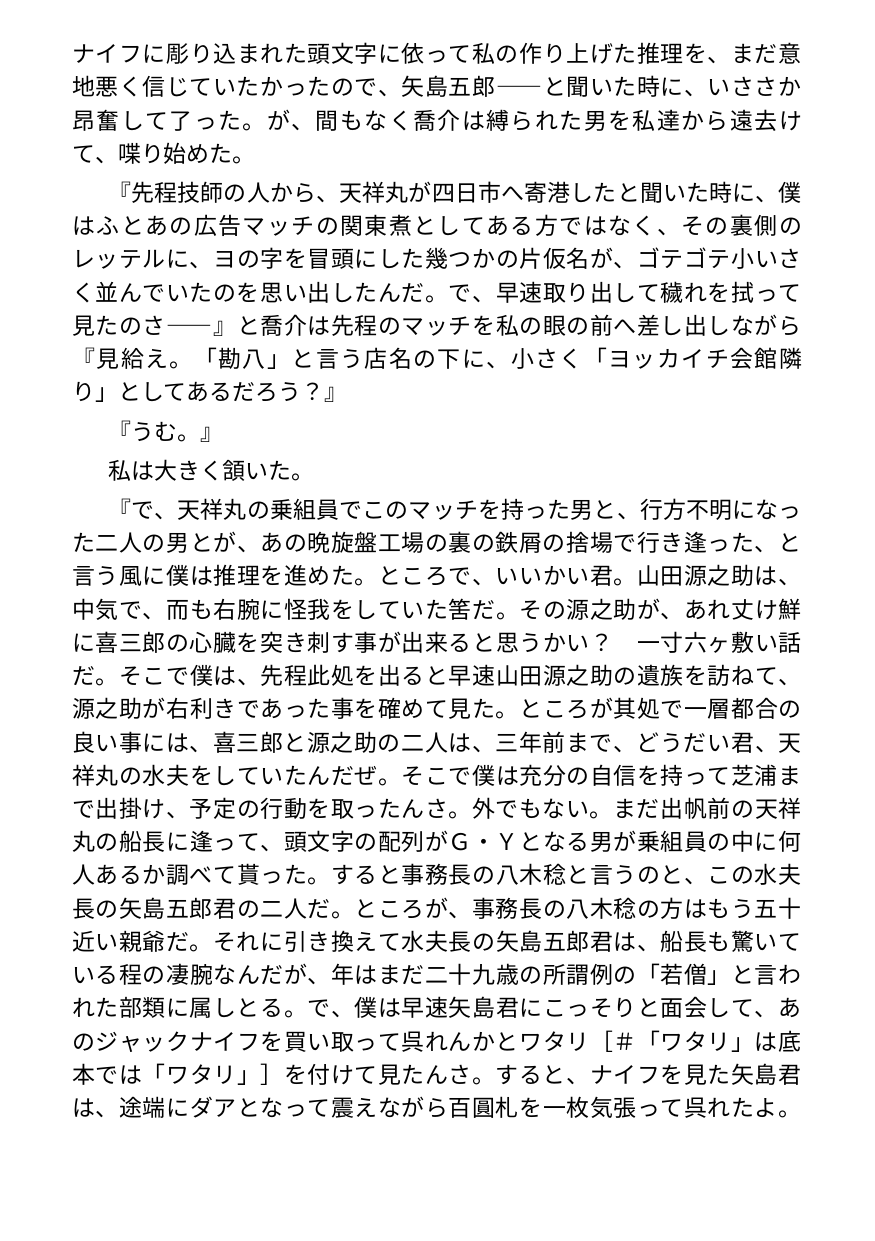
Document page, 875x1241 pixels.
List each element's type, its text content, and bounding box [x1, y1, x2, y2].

text 私は大きく頷いた。 [72, 453, 802, 486]
text 『先程技師の人から、天祥丸が四日市へ寄港したと聞いた時に、僕はふとあの広告マッチの関東煮としてある方ではなく、その裏側のレッテルに、ヨの字を冒頭にした幾つかの片仮名が、ゴテゴテ小いさく並んでいたのを思い出したんだ。で、早速取り出して穢れを拭って見たのさ――』と喬介は先程のマッチを私の眼の前へ差し出しながら『見給え。「勘八」と言う店名の下に、小さく「ヨッカイチ会館隣り」としてあるだろう？』 [72, 175, 802, 407]
text 『うむ。』 [72, 413, 802, 447]
text 『で、天祥丸の乗組員でこのマッチを持った男と、行方不明になった二人の男とが、あの晩旋盤工場の裏の鉄屑の捨場で行き逢った、と言う風に僕は推理を進めた。ところで、いいかい君。山田源之助は、中気で、而も右腕に怪我をしていた筈だ。その源之助が、あれ丈け鮮に喜三郎の心臓を突き刺す事が出来ると思うかい？ 一寸六ヶ敷い話だ。そこで僕は、先程此処を出ると早速山田源之助の遺族を訪ねて、源之助が右利きであった事を確めて見た。ところが其処で一層都合の良い事には、喜三郎と源之助の二人は、三年前まで、どうだい君、天祥丸の水夫をしていたんだぜ。そこで僕は充分の自信を持って芝浦まで出掛け、予定の行動を取ったんさ。外でもない。まだ出帆前の天祥丸の船長に逢って、頭文字の配列がＧ・Ｙとなる男が乗組員の中に何人あるか調べて貰った。すると事務長の八木稔と言うのと、この水夫長の矢島五郎君の二人だ。ところが、事務長の八木稔の方はもう五十近い親爺だ。それに引き換えて水夫長の矢島五郎君は、船長も驚いている程の凄腕なんだが、年はまだ二十九歳の所謂例の「若僧」と言われた部類に属しとる。で、僕は早速矢島君にこっそりと面会して、あのジャックナイフを買い取って呉れんかとワタリ［＃「ワタリ」は底本では「ワタリ」］を付けて見たんさ。すると、ナイフを見た矢島君は、途端にダアとなって震えながら百圓札を一枚気張って呉れたよ。 [72, 492, 802, 1123]
text ナイフに彫り込まれた頭文字に依って私の作り上げた推理を、まだ意地悪く信じていたかったので、矢島五郎――と聞いた時に、いささか昂奮して了った。が、間もなく喬介は縛られた男を私達から遠去けて、喋り始めた。 [72, 36, 802, 169]
